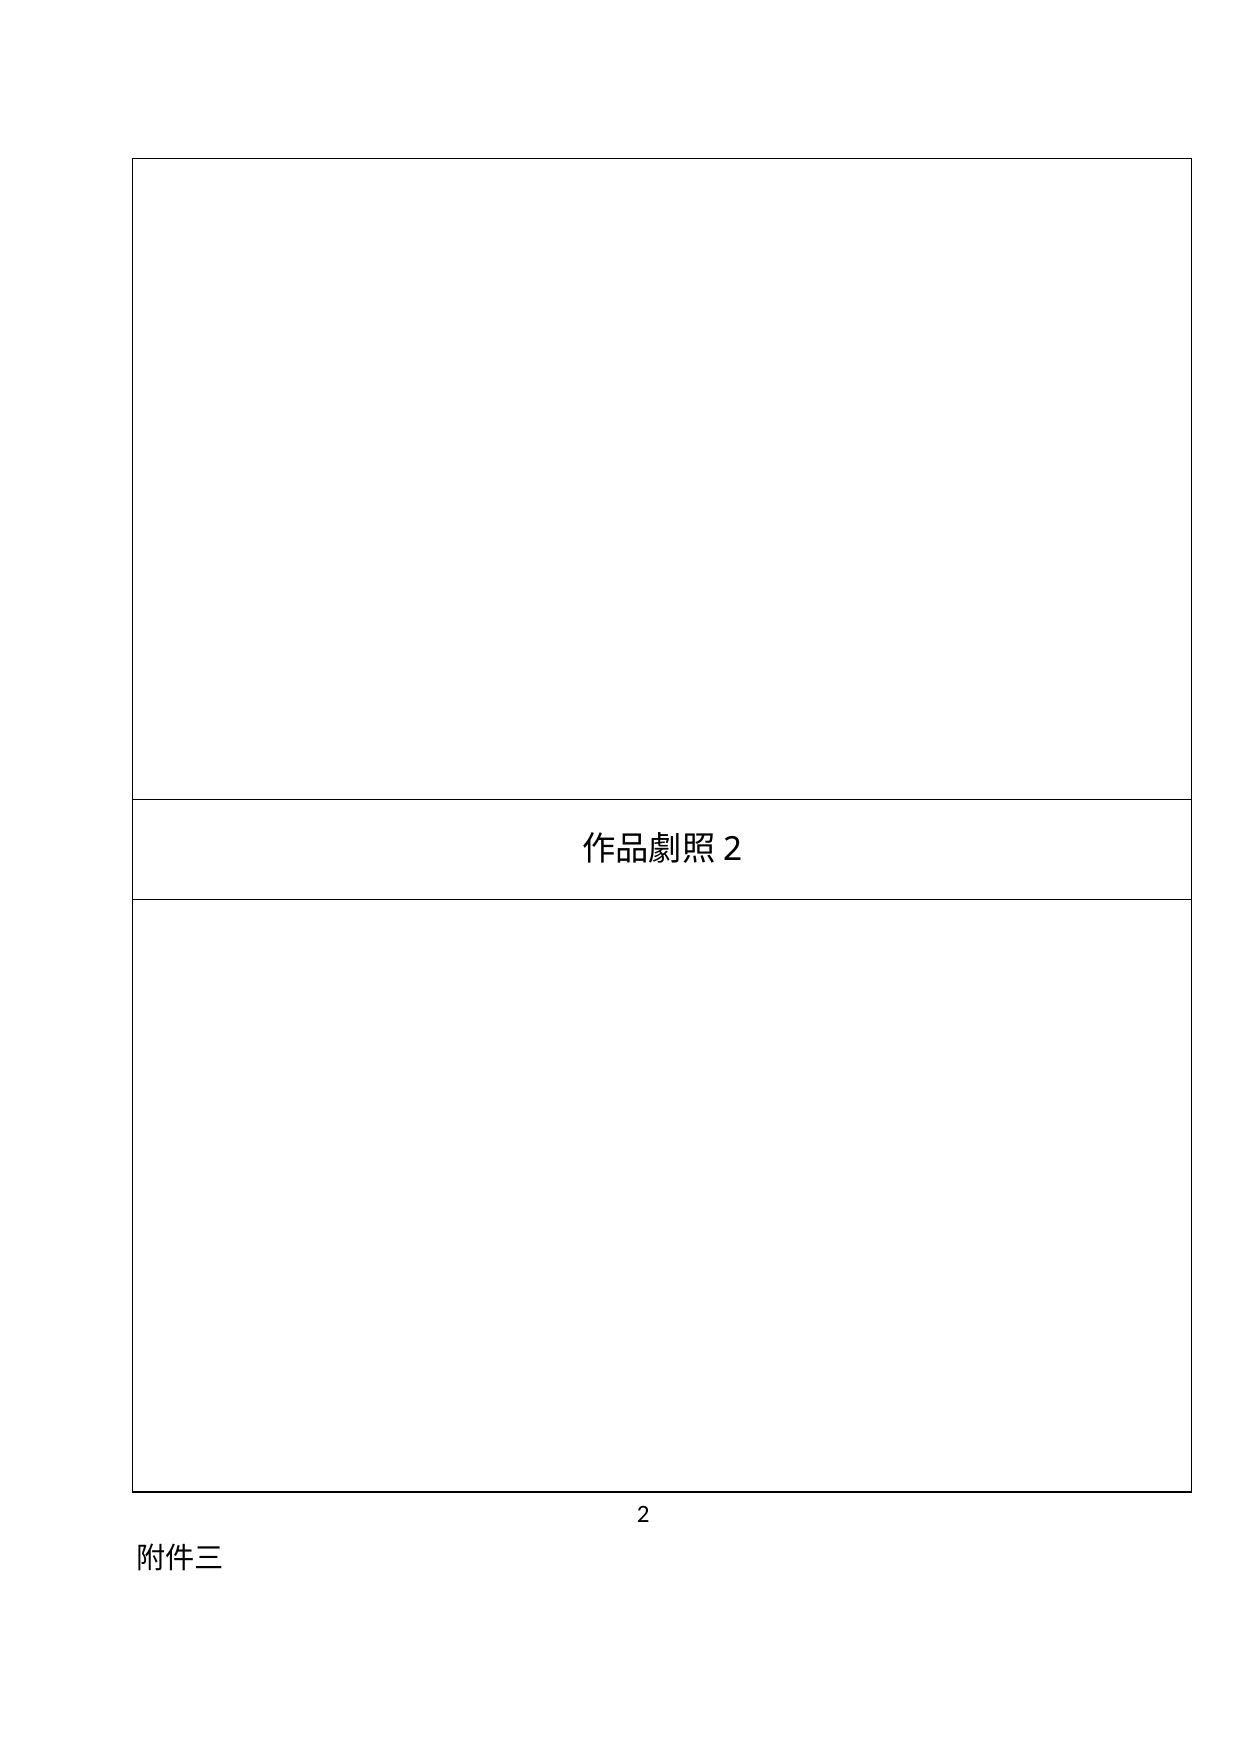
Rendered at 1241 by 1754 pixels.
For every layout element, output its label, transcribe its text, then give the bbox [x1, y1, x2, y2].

text 附件三 [136, 1530, 1104, 1582]
table_cell [133, 159, 1191, 798]
table_cell [133, 900, 1191, 1491]
text 2 [182, 1493, 1104, 1530]
table_cell 作品劇照2 [133, 800, 1191, 899]
